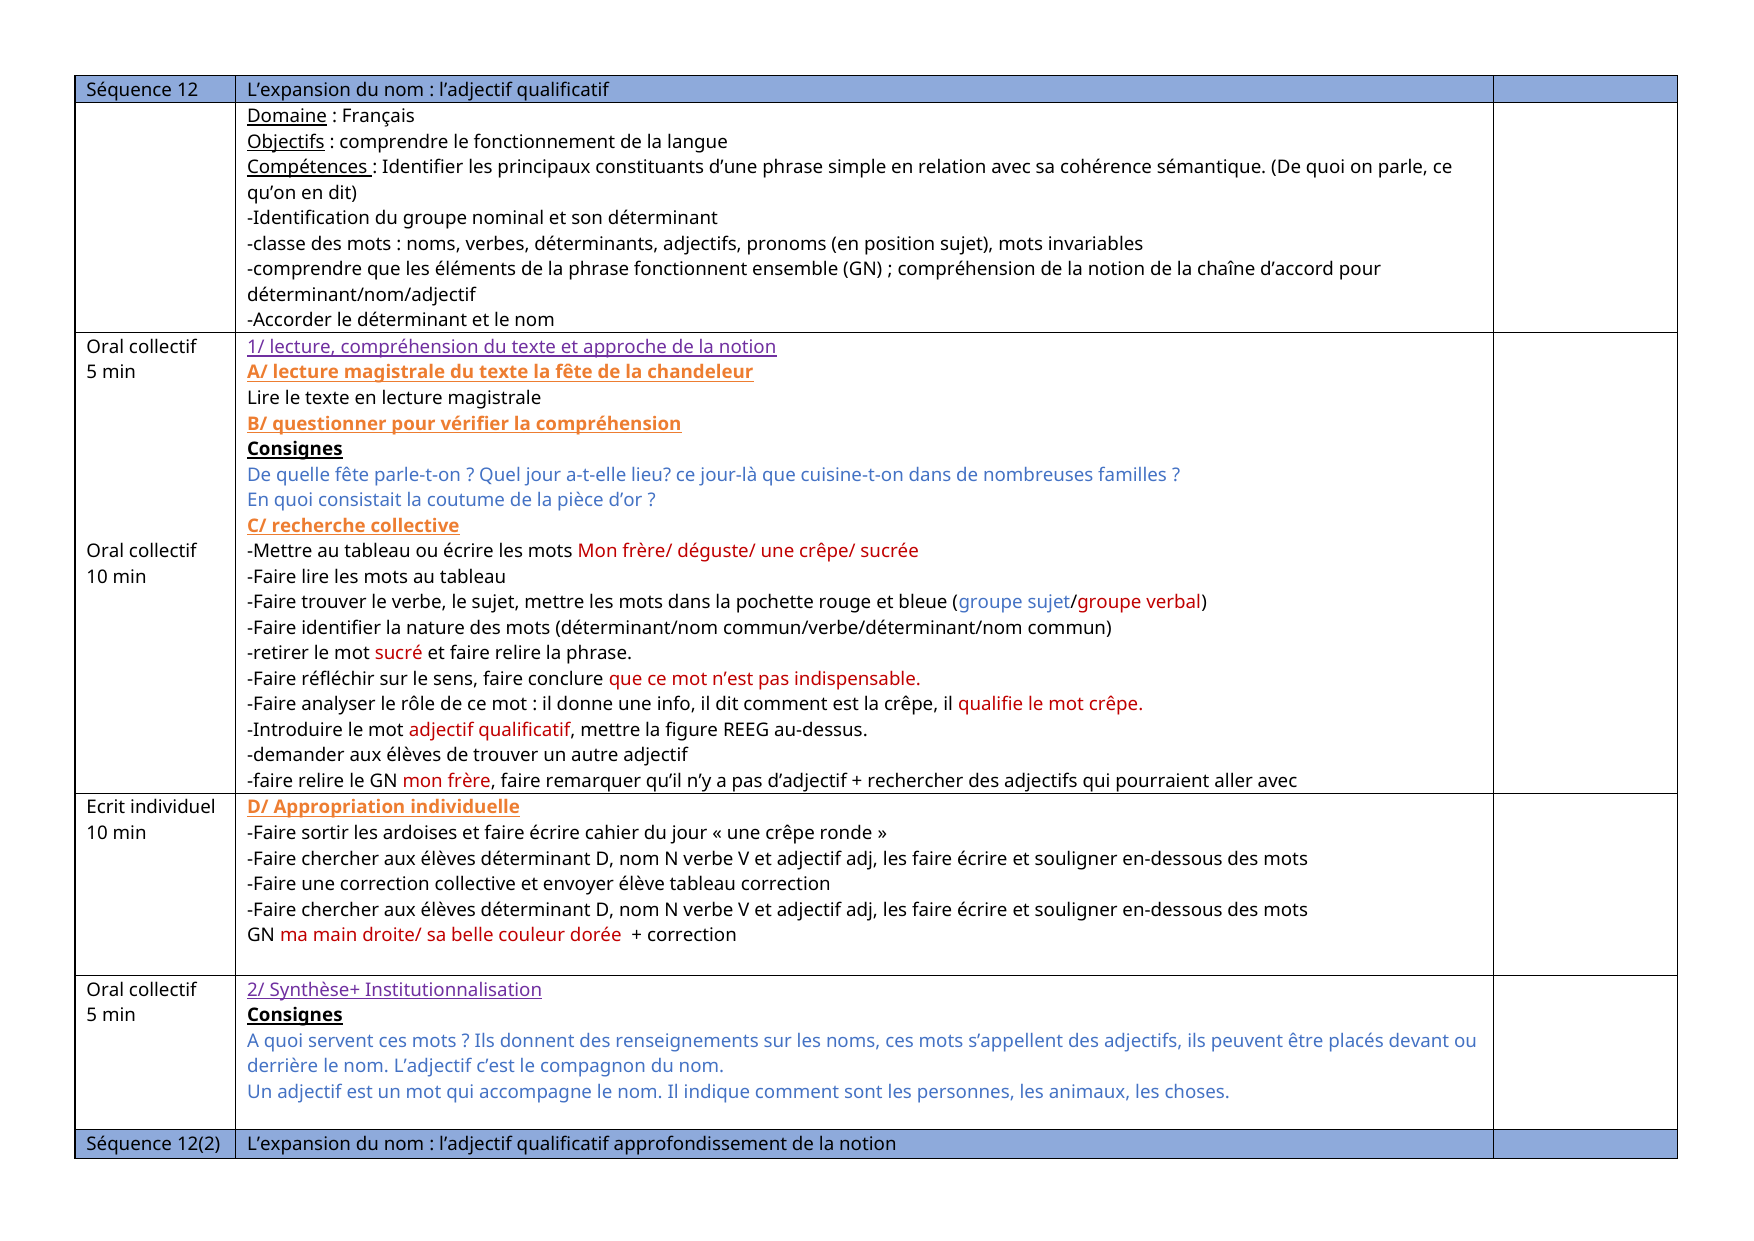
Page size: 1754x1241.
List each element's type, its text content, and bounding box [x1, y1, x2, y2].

table_header L’expansion du nom : l’adjectif qualificatif [236, 76, 1493, 102]
table_cell 2/ Synthèse+ Institutionnalisation Consignes A quoi servent ces mots ? Ils donnent des renseignements sur les noms, ces mots s’appellent des adjectifs, ils peuvent être placés devant ou derrière le nom. L’adjectif c’est le compagnon du nom. Un adjectif est un mot qui accompagne le nom. Il indique comment sont les personnes, les animaux, les choses. [236, 976, 1493, 1129]
table_cell [1494, 976, 1677, 1129]
table_cell Séquence 12(2) [76, 1130, 235, 1158]
table_header [1494, 76, 1677, 102]
table_cell Ecrit individuel 10 min [76, 794, 235, 975]
table_cell [1494, 1130, 1677, 1158]
table_cell [1494, 794, 1677, 975]
table_cell 1/ lecture, compréhension du texte et approche de la notion A/ lecture magistrale du texte la fête de la chandeleur Lire le texte en lecture magistrale B/ questionner pour vérifier la compréhension Consignes De quelle fête parle-t-on ? Quel jour a-t-elle lieu? ce jour-là que cuisine-t-on dans de nombreuses familles ? En quoi consistait la coutume de la pièce d’or ? C/ recherche collective -Mettre au tableau ou écrire les mots Mon frère/ déguste/ une crêpe/ sucrée -Faire lire les mots au tableau -Faire trouver le verbe, le sujet, mettre les mots dans la pochette rouge et bleue (groupe sujet/groupe verbal) -Faire identifier la nature des mots (déterminant/nom commun/verbe/déterminant/nom commun) -retirer le mot sucré et faire relire la phrase. -Faire réfléchir sur le sens, faire conclure que ce mot n’est pas indispensable. -Faire analyser le rôle de ce mot : il donne une info, il dit comment est la crêpe, il qualifie le mot crêpe. -Introduire le mot adjectif qualificatif, mettre la figure REEG au-dessus. -demander aux élèves de trouver un autre adjectif -faire relire le GN mon frère, faire remarquer qu’il n’y a pas d’adjectif + rechercher des adjectifs qui pourraient aller avec [236, 333, 1493, 793]
table_cell [76, 103, 235, 332]
table_cell L’expansion du nom : l’adjectif qualificatif approfondissement de la notion [236, 1130, 1493, 1158]
table_cell Oral collectif 5 min [76, 976, 235, 1129]
table_cell [1494, 103, 1677, 332]
table_cell Domaine : Français Objectifs : comprendre le fonctionnement de la langue Compétences : Identifier les principaux constituants d’une phrase simple en relation avec sa cohérence sémantique. (De quoi on parle, ce qu’on en dit) -Identification du groupe nominal et son déterminant -classe des mots : noms, verbes, déterminants, adjectifs, pronoms (en position sujet), mots invariables -comprendre que les éléments de la phrase fonctionnent ensemble (GN) ; compréhension de la notion de la chaîne d’accord pour déterminant/nom/adjectif -Accorder le déterminant et le nom [236, 103, 1493, 332]
table_header Séquence 12 [76, 76, 235, 102]
table_cell D/ Appropriation individuelle -Faire sortir les ardoises et faire écrire cahier du jour « une crêpe ronde » -Faire chercher aux élèves déterminant D, nom N verbe V et adjectif adj, les faire écrire et souligner en-dessous des mots -Faire une correction collective et envoyer élève tableau correction -Faire chercher aux élèves déterminant D, nom N verbe V et adjectif adj, les faire écrire et souligner en-dessous des mots GN ma main droite/ sa belle couleur dorée + correction [236, 794, 1493, 975]
table_cell [1494, 333, 1677, 793]
table_cell Oral collectif 5 min Oral collectif 10 min [76, 333, 235, 793]
